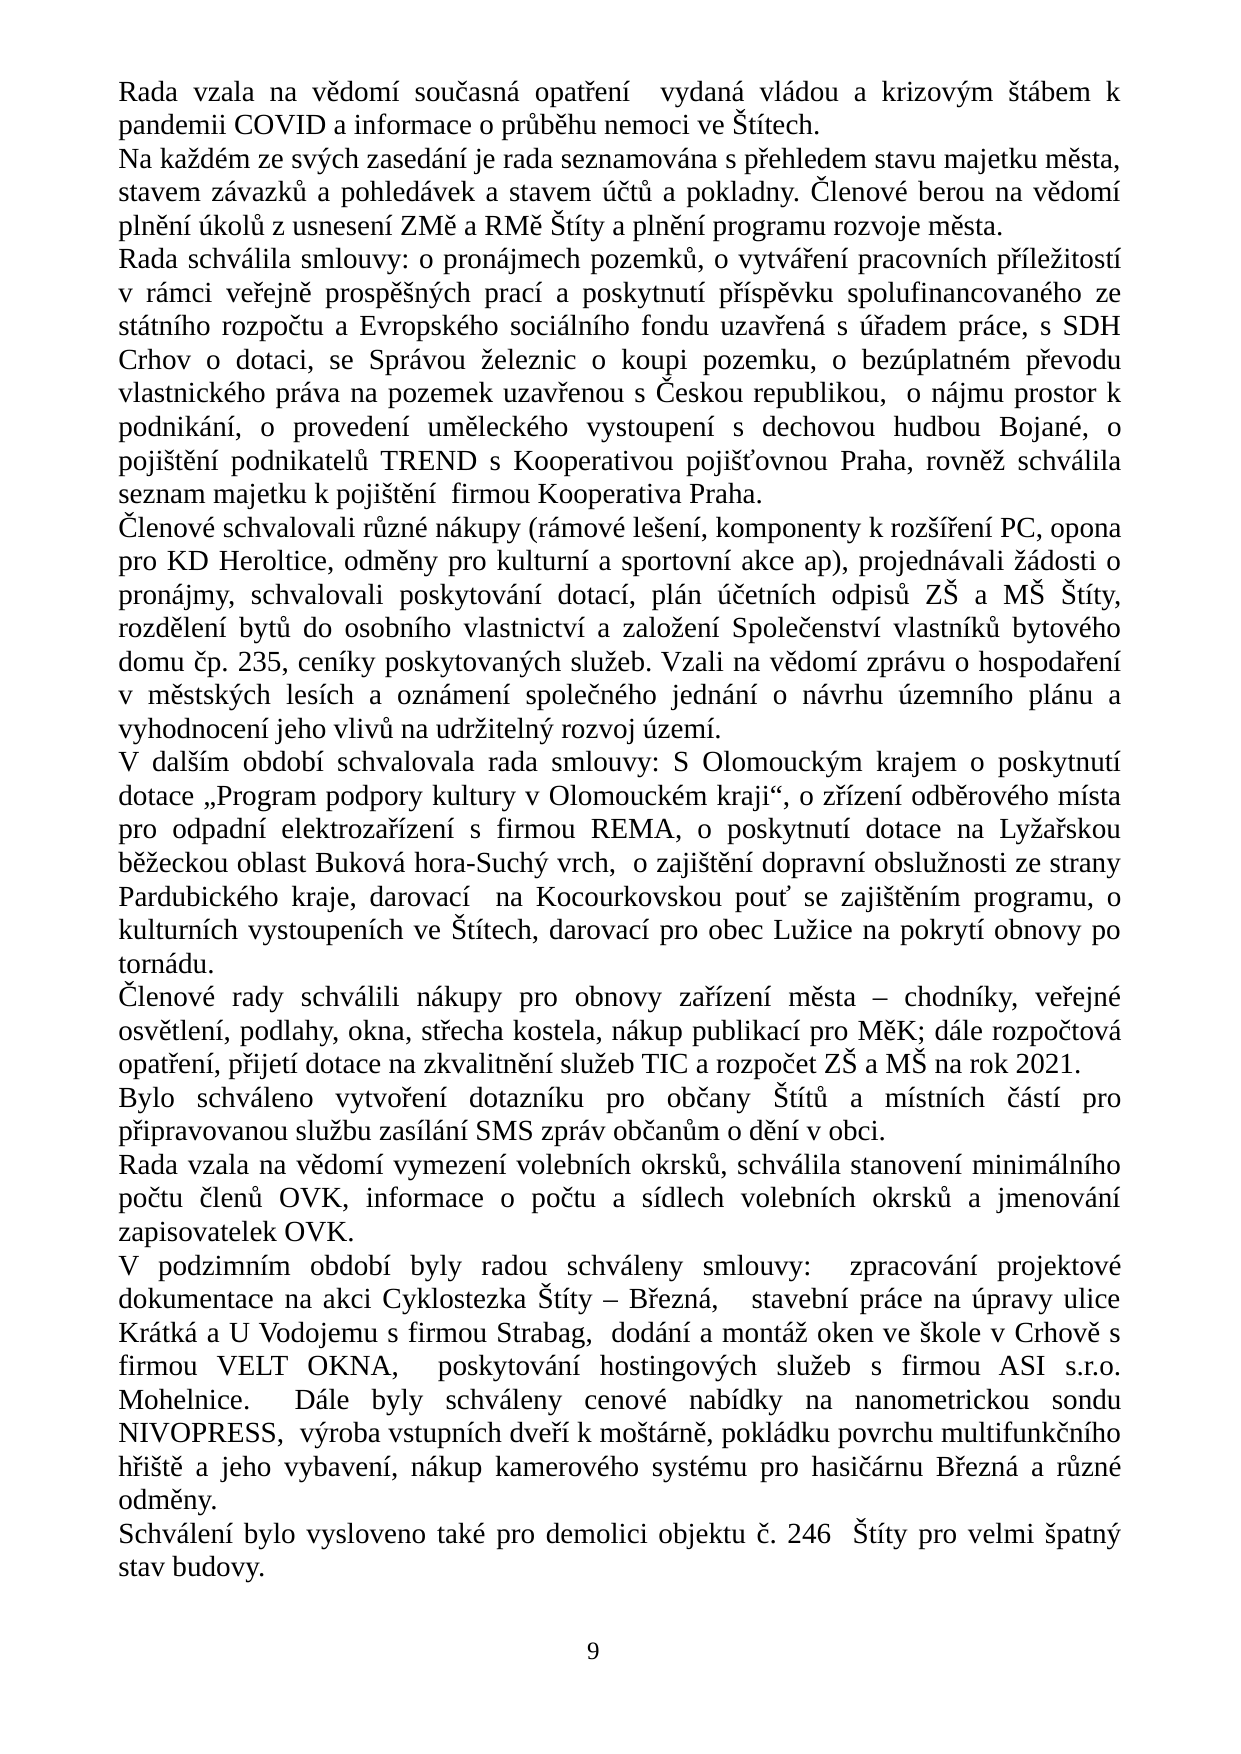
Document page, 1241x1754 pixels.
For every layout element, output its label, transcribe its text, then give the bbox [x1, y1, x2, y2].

text Na každém ze svých zasedání je rada seznamována s přehledem stavu majetku města, stavem závazků a pohledávek a stavem účtů a pokladny. Členové berou na vědomí plnění úkolů z usnesení ZMě a RMě Štíty a plnění programu rozvoje města. [118, 141, 1122, 241]
text Bylo schváleno vytvoření dotazníku pro občany Štítů a místních částí pro připravovanou službu zasílání SMS zpráv občanům o dění v obci. [118, 1080, 1122, 1147]
text Rada vzala na vědomí vymezení volebních okrsků, schválila stanovení minimálního počtu členů OVK, informace o počtu a sídlech volebních okrsků a jmenování zapisovatelek OVK. [118, 1147, 1122, 1248]
text Členové rady schválili nákupy pro obnovy zařízení města – chodníky, veřejné osvětlení, podlahy, okna, střecha kostela, nákup publikací pro MěK; dále rozpočtová opatření, přijetí dotace na zkvalitnění služeb TIC a rozpočet ZŠ a MŠ na rok 2021. [118, 979, 1122, 1080]
text V dalším období schvalovala rada smlouvy: S Olomouckým krajem o poskytnutí dotace „Program podpory kultury v Olomouckém kraji“, o zřízení odběrového místa pro odpadní elektrozařízení s firmou REMA, o poskytnutí dotace na Lyžařskou běžeckou oblast Buková hora-Suchý vrch, o zajištění dopravní obslužnosti ze strany Pardubického kraje, darovací na Kocourkovskou pouť se zajištěním programu, o kulturních vystoupeních ve Štítech, darovací pro obec Lužice na pokrytí obnovy po tornádu. [118, 744, 1122, 979]
text Rada schválila smlouvy: o pronájmech pozemků, o vytváření pracovních příležitostí v rámci veřejně prospěšných prací a poskytnutí příspěvku spolufinancovaného ze státního rozpočtu a Evropského sociálního fondu uzavřená s úřadem práce, s SDH Crhov o dotaci, se Správou železnic o koupi pozemku, o bezúplatném převodu vlastnického práva na pozemek uzavřenou s Českou republikou, o nájmu prostor k podnikání, o provedení uměleckého vystoupení s dechovou hudbou Bojané, o pojištění podnikatelů TREND s Kooperativou pojišťovnou Praha, rovněž schválila seznam majetku k pojištění firmou Kooperativa Praha. [118, 241, 1122, 510]
text Členové schvalovali různé nákupy (rámové lešení, komponenty k rozšíření PC, opona pro KD Heroltice, odměny pro kulturní a sportovní akce ap), projednávali žádosti o pronájmy, schvalovali poskytování dotací, plán účetních odpisů ZŠ a MŠ Štíty, rozdělení bytů do osobního vlastnictví a založení Společenství vlastníků bytového domu čp. 235, ceníky poskytovaných služeb. Vzali na vědomí zprávu o hospodaření v městských lesích a oznámení společného jednání o návrhu územního plánu a vyhodnocení jeho vlivů na udržitelný rozvoj území. [118, 510, 1122, 744]
text V podzimním období byly radou schváleny smlouvy: zpracování projektové dokumentace na akci Cyklostezka Štíty – Březná, stavební práce na úpravy ulice Krátká a U Vodojemu s firmou Strabag, dodání a montáž oken ve škole v Crhově s firmou VELT OKNA, poskytování hostingových služeb s firmou ASI s.r.o. Mohelnice. Dále byly schváleny cenové nabídky na nanometrickou sondu NIVOPRESS, výroba vstupních dveří k moštárně, pokládku povrchu multifunkčního hřiště a jeho vybavení, nákup kamerového systému pro hasičárnu Březná a různé odměny. [118, 1248, 1122, 1516]
text Schválení bylo vysloveno také pro demolici objektu č. 246 Štíty pro velmi špatný stav budovy. [118, 1516, 1122, 1583]
text Rada vzala na vědomí současná opatření vydaná vládou a krizovým štábem k pandemii COVID a informace o průběhu nemoci ve Štítech. [118, 74, 1122, 141]
